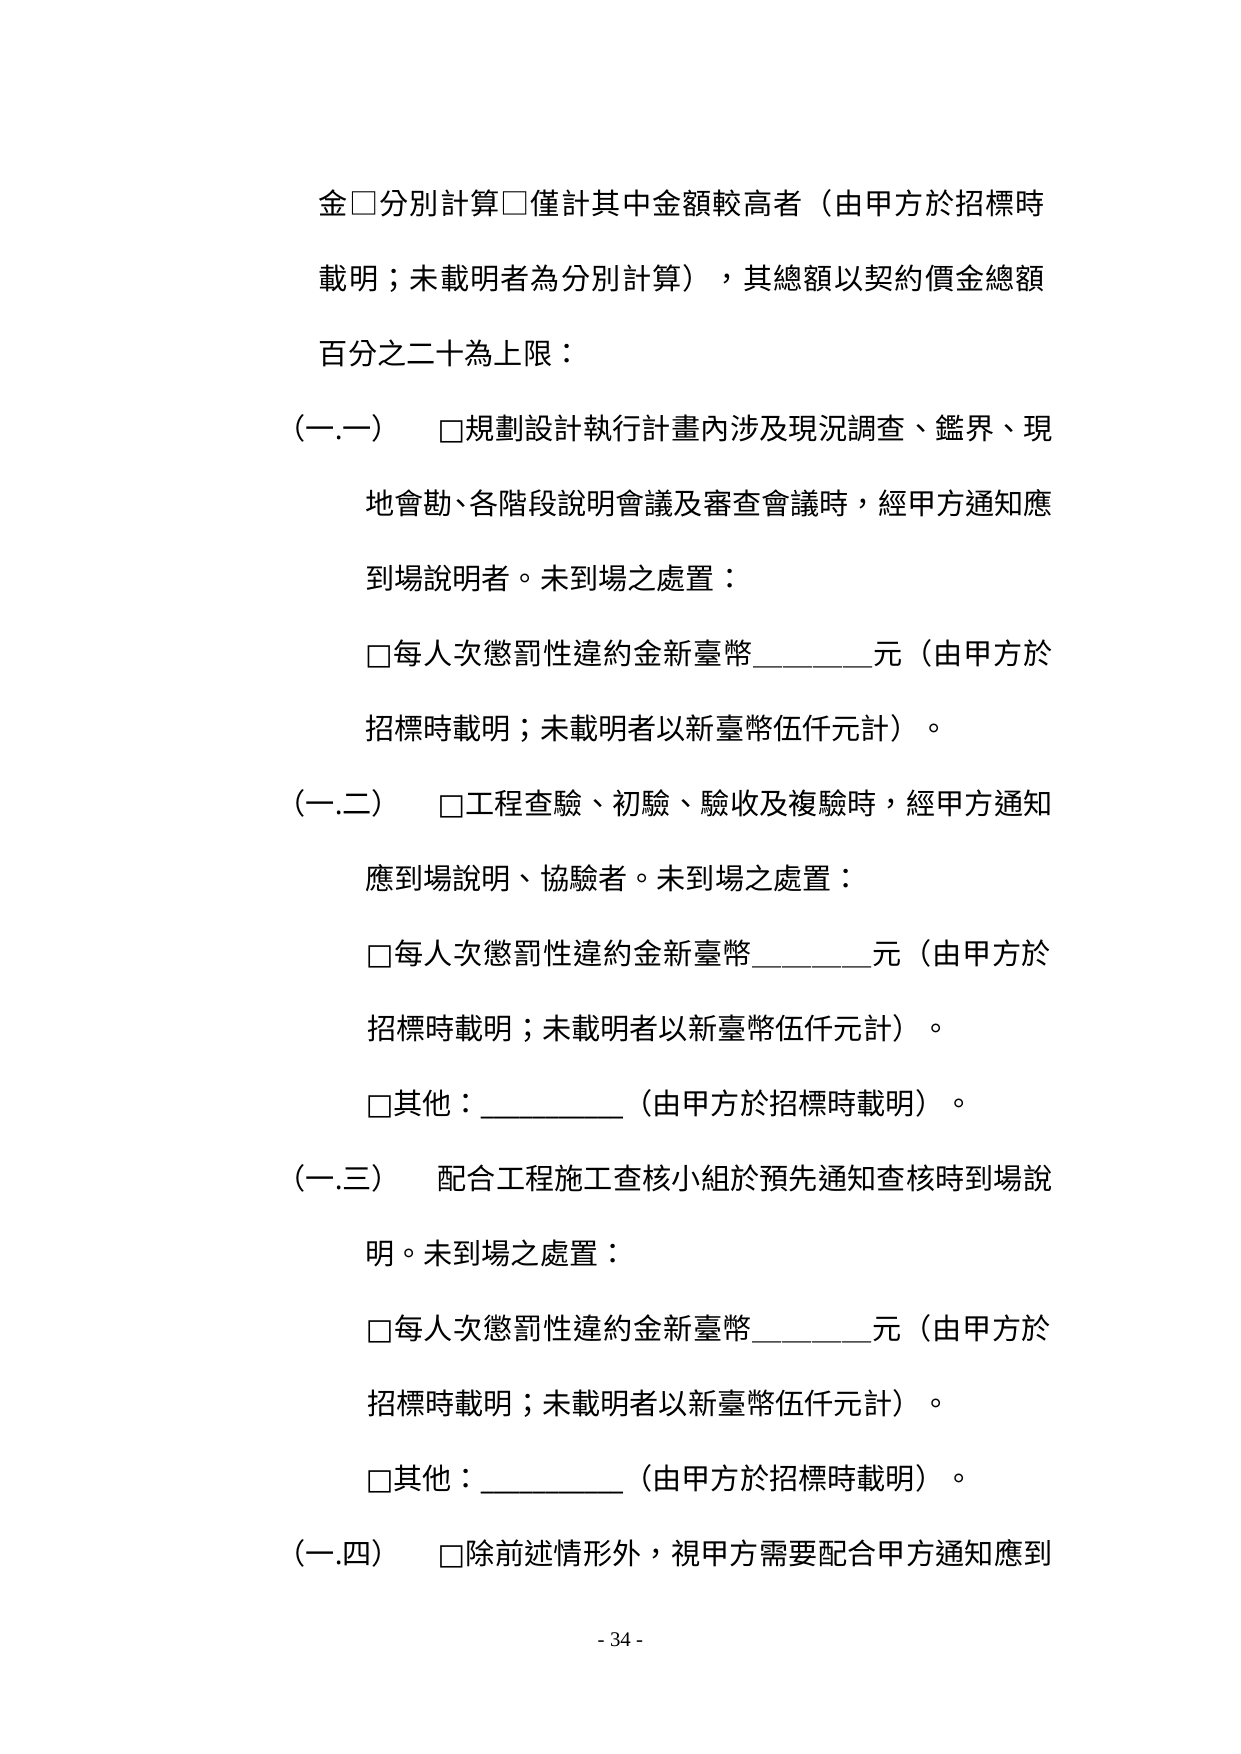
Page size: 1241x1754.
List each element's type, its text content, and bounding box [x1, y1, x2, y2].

text □每人次懲罰性違約金新臺幣＿＿＿＿元（由甲方於招標時載明；未載明者以新臺幣伍仟元計）。 [365, 614, 1053, 764]
list □除前述情形外，視甲方需要配合甲方通知應到 [276, 1514, 1053, 1589]
list 配合工程施工查核小組於預先通知查核時到場說明。未到場之處置： [276, 1139, 1053, 1289]
text □其他：___________（由甲方於招標時載明）。 [366, 1439, 1053, 1514]
list □規劃設計執行計畫內涉及現況調查、鑑界、現地會勘、各階段說明會議及審查會議時，經甲方通知應到場說明者。未到場之處置： [276, 389, 1053, 614]
list 金□分別計算□僅計其中金額較高者（由甲方於招標時載明；未載明者為分別計算），其總額以契約價金總額百分之二十為上限： [244, 164, 1047, 389]
text □其他：___________（由甲方於招標時載明）。 [366, 1064, 1053, 1139]
list □工程查驗、初驗、驗收及複驗時，經甲方通知應到場說明、協驗者。未到場之處置： [276, 764, 1053, 914]
text □每人次懲罰性違約金新臺幣＿＿＿＿元（由甲方於招標時載明；未載明者以新臺幣伍仟元計）。 [366, 914, 1053, 1064]
text □每人次懲罰性違約金新臺幣＿＿＿＿元（由甲方於招標時載明；未載明者以新臺幣伍仟元計）。 [366, 1289, 1053, 1439]
